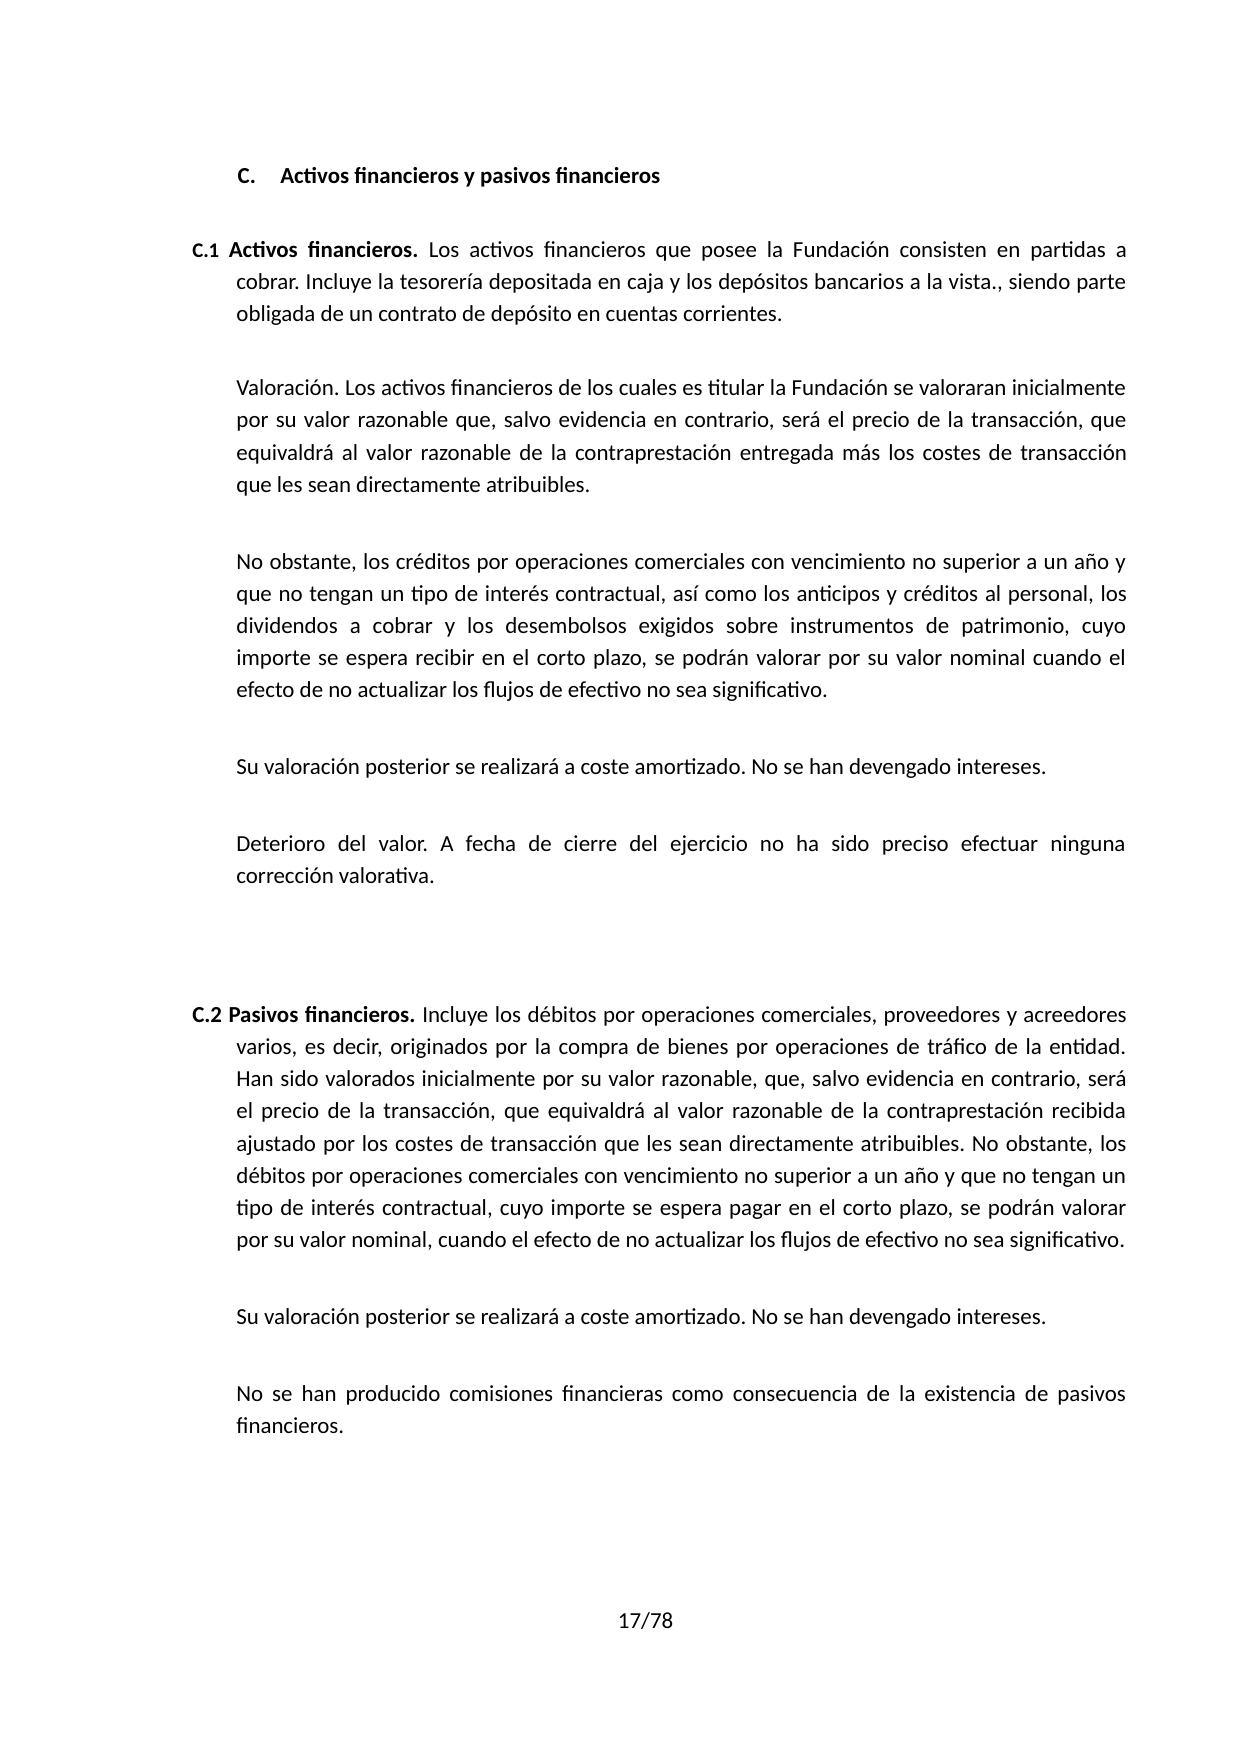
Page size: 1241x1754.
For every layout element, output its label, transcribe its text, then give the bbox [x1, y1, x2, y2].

text Su valoración posterior se realizará a coste amortizado. No se han devengado intereses. [236, 1302, 1128, 1330]
list Activos financieros y pasivos financieros [237, 161, 1128, 189]
text No obstante, los créditos por operaciones comerciales con vencimiento no superior a un año y que no tengan un tipo de interés contractual, así como los anticipos y créditos al personal, los dividendos a cobrar y los desembolsos exigidos sobre instrumentos de patrimonio, cuyo importe se espera recibir en el corto plazo, se podrán valorar por su valor nominal cuando el efecto de no actualizar los flujos de efectivo no sea significativo. [236, 547, 1128, 704]
text Valoración. Los activos financieros de los cuales es titular la Fundación se valoraran inicialmente por su valor razonable que, salvo evidencia en contrario, será el precio de la transacción, que equivaldrá al valor razonable de la contraprestación entregada más los costes de transacción que les sean directamente atribuibles. [236, 373, 1128, 498]
text No se han producido comisiones financieras como consecuencia de la existencia de pasivos financieros. [236, 1379, 1128, 1439]
text Su valoración posterior se realizará a coste amortizado. No se han devengado intereses. [236, 752, 1128, 781]
text C.2 Pasivos financieros. Incluye los débitos por operaciones comerciales, proveedores y acreedores varios, es decir, originados por la compra de bienes por operaciones de tráfico de la entidad. Han sido valorados inicialmente por su valor razonable, que, salvo evidencia en contrario, será el precio de la transacción, que equivaldrá al valor razonable de la contraprestación recibida ajustado por los costes de transacción que les sean directamente atribuibles. No obstante, los débitos por operaciones comerciales con vencimiento no superior a un año y que no tengan un tipo de interés contractual, cuyo importe se espera pagar en el corto plazo, se podrán valorar por su valor nominal, cuando el efecto de no actualizar los flujos de efectivo no sea significativo. [192, 1000, 1128, 1253]
text C.1 Activos financieros. Los activos financieros que posee la Fundación consisten en partidas a cobrar. Incluye la tesorería depositada en caja y los depósitos bancarios a la vista., siendo parte obligada de un contrato de depósito en cuentas corrientes. [192, 235, 1128, 328]
text Deterioro del valor. A fecha de cierre del ejercicio no ha sido preciso efectuar ninguna corrección valorativa. [236, 829, 1128, 889]
